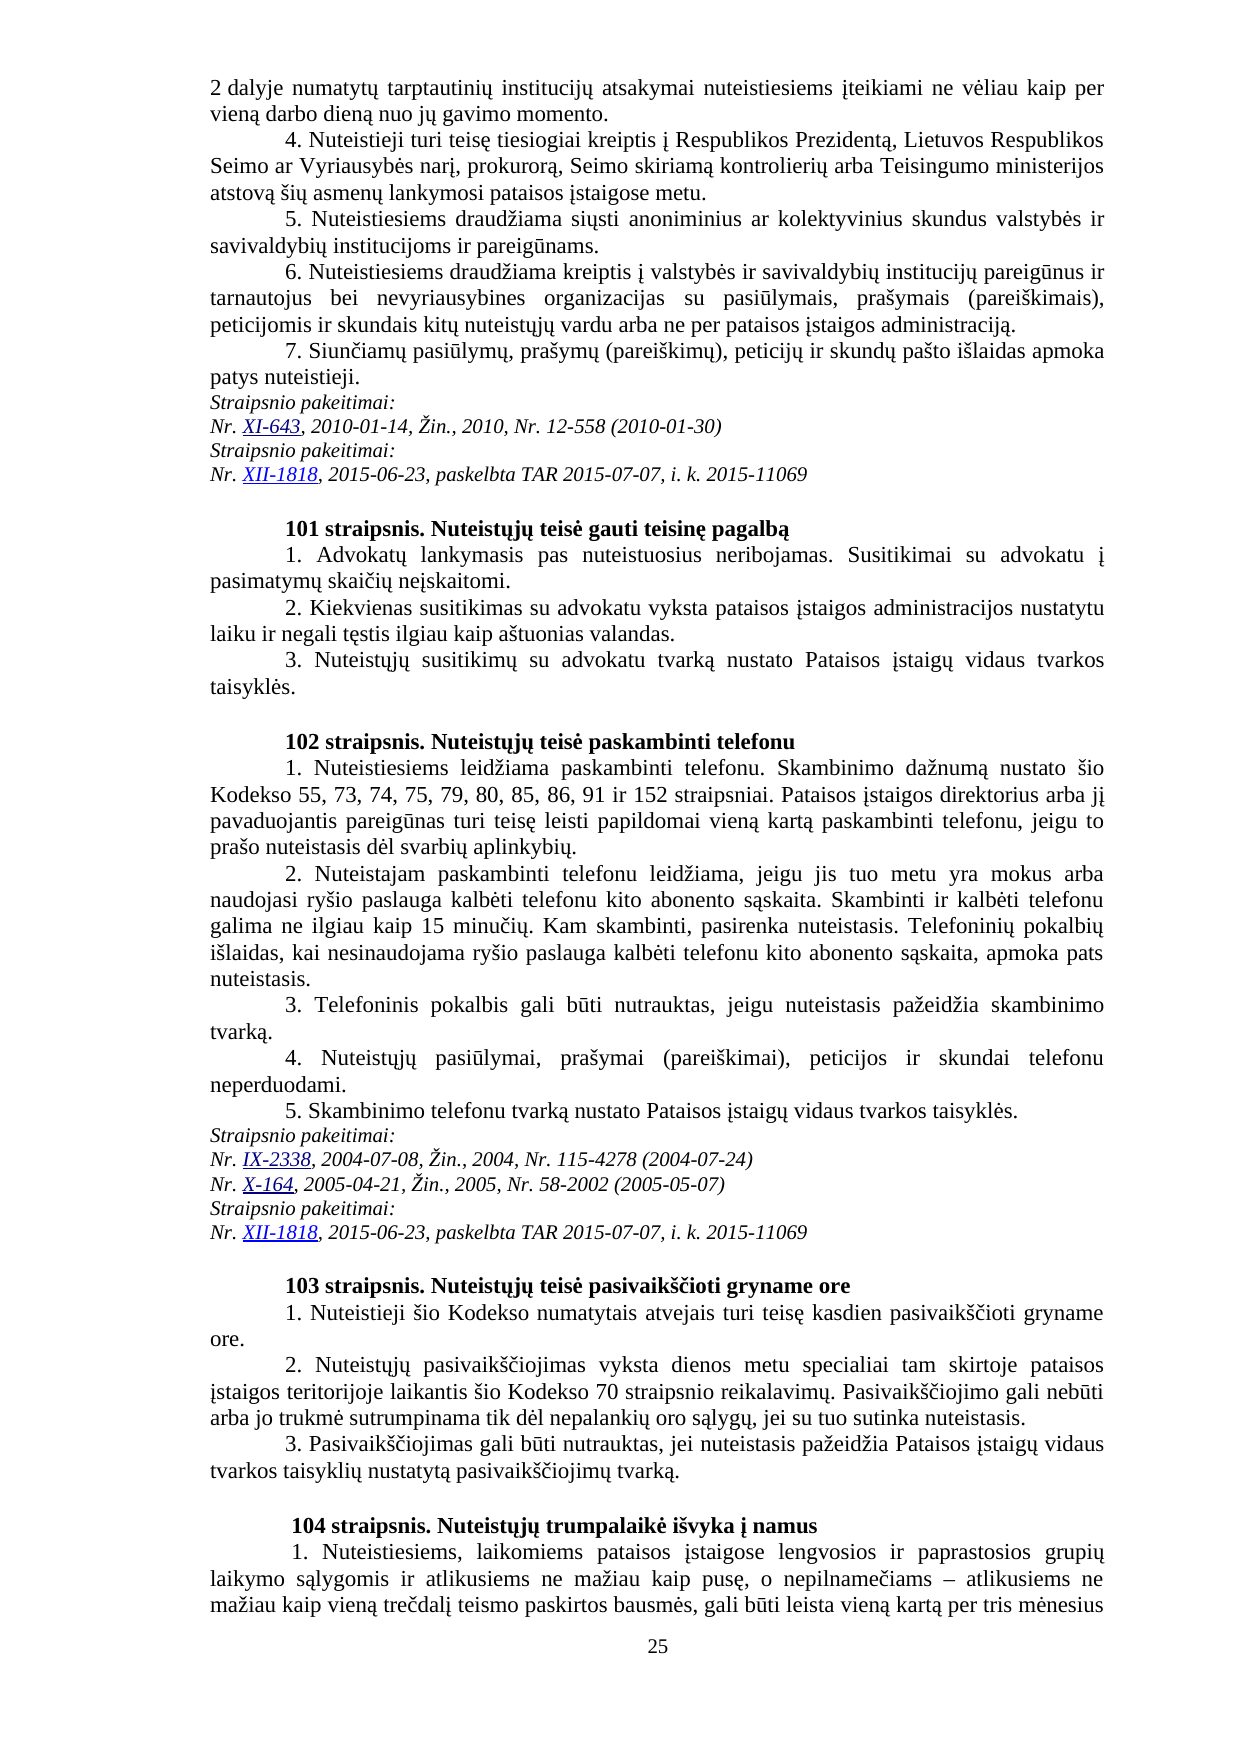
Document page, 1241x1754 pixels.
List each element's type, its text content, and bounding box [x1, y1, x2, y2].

text 6. Nuteistiesiems draudžiama kreiptis į valstybės ir savivaldybių institucijų pareigūnus ir tarnautojus bei nevyriausybines organizacijas su pasiūlymais, prašymais (pareiškimais), peticijomis ir skundais kitų nuteistųjų vardu arba ne per pataisos įstaigos administraciją. [210, 258, 1106, 337]
text Nr. XII-1818, 2015-06-23, paskelbta TAR 2015-07-07, i. k. 2015-11069 [210, 1219, 1106, 1244]
text Nr. X-164, 2005-04-21, Žin., 2005, Nr. 58-2002 (2005-05-07) [210, 1171, 1106, 1196]
text 1. Nuteistiesiems leidžiama paskambinti telefonu. Skambinimo dažnumą nustato šio Kodekso 55, 73, 74, 75, 79, 80, 85, 86, 91 ir 152 straipsniai. Pataisos įstaigos direktorius arba jį pavaduojantis pareigūnas turi teisę leisti papildomai vieną kartą paskambinti telefonu, jeigu to prašo nuteistasis dėl svarbių aplinkybių. [210, 754, 1106, 860]
text Straipsnio pakeitimai: [210, 390, 1106, 414]
text 5. Nuteistiesiems draudžiama siųsti anoniminius ar kolektyvinius skundus valstybės ir savivaldybių institucijoms ir pareigūnams. [210, 205, 1106, 258]
text 101 straipsnis. Nuteistųjų teisė gauti teisinę pagalbą [210, 515, 1106, 541]
text 3. Telefoninis pokalbis gali būti nutrauktas, jeigu nuteistasis pažeidžia skambinimo tvarką. [210, 992, 1106, 1044]
text 103 straipsnis. Nuteistųjų teisė pasivaikščioti gryname ore [210, 1272, 1106, 1299]
text 3. Nuteistųjų susitikimų su advokatu tvarką nustato Pataisos įstaigų vidaus tvarkos taisyklės. [210, 647, 1106, 699]
text 102 straipsnis. Nuteistųjų teisė paskambinti telefonu [210, 728, 1106, 754]
text 1. Nuteistiesiems, laikomiems pataisos įstaigose lengvosios ir paprastosios grupių laikymo sąlygomis ir atlikusiems ne mažiau kaip pusę, o nepilnamečiams – atlikusiems ne mažiau kaip vieną trečdalį teismo paskirtos bausmės, gali būti leista vieną kartą per tris mėnesius [210, 1538, 1106, 1617]
text 3. Pasivaikščiojimas gali būti nutrauktas, jei nuteistasis pažeidžia Pataisos įstaigų vidaus tvarkos taisyklių nustatytą pasivaikščiojimų tvarką. [210, 1431, 1106, 1483]
text 104 straipsnis. Nuteistųjų trumpalaikė išvyka į namus [210, 1512, 1106, 1538]
text 2. Nuteistųjų pasivaikščiojimas vyksta dienos metu specialiai tam skirtoje pataisos įstaigos teritorijoje laikantis šio Kodekso 70 straipsnio reikalavimų. Pasivaikščiojimo gali nebūti arba jo trukmė sutrumpinama tik dėl nepalankių oro sąlygų, jei su tuo sutinka nuteistasis. [210, 1351, 1106, 1431]
text 1. Advokatų lankymasis pas nuteistuosius neribojamas. Susitikimai su advokatu į pasimatymų skaičių neįskaitomi. [210, 541, 1106, 594]
text 2. Nuteistajam paskambinti telefonu leidžiama, jeigu jis tuo metu yra mokus arba naudojasi ryšio paslauga kalbėti telefonu kito abonento sąskaita. Skambinti ir kalbėti telefonu galima ne ilgiau kaip 15 minučių. Kam skambinti, pasirenka nuteistasis. Telefoninių pokalbių išlaidas, kai nesinaudojama ryšio paslauga kalbėti telefonu kito abonento sąskaita, apmoka pats nuteistasis. [210, 860, 1106, 992]
text Nr. XI-643, 2010-01-14, Žin., 2010, Nr. 12-558 (2010-01-30) [210, 414, 1106, 438]
text 4. Nuteistųjų pasiūlymai, prašymai (pareiškimai), peticijos ir skundai telefonu neperduodami. [210, 1044, 1106, 1097]
text 2. Kiekvienas susitikimas su advokatu vyksta pataisos įstaigos administracijos nustatytu laiku ir negali tęstis ilgiau kaip aštuonias valandas. [210, 594, 1106, 647]
text 5. Skambinimo telefonu tvarką nustato Pataisos įstaigų vidaus tvarkos taisyklės. [210, 1097, 1106, 1123]
text Straipsnio pakeitimai: [210, 1196, 1106, 1219]
text 2 dalyje numatytų tarptautinių institucijų atsakymai nuteistiesiems įteikiami ne vėliau kaip per vieną darbo dieną nuo jų gavimo momento. [210, 73, 1106, 126]
text Straipsnio pakeitimai: [210, 438, 1106, 462]
text Straipsnio pakeitimai: [210, 1123, 1106, 1147]
text Nr. XII-1818, 2015-06-23, paskelbta TAR 2015-07-07, i. k. 2015-11069 [210, 462, 1106, 486]
text 4. Nuteistieji turi teisę tiesiogiai kreiptis į Respublikos Prezidentą, Lietuvos Respublikos Seimo ar Vyriausybės narį, prokurorą, Seimo skiriamą kontrolierių arba Teisingumo ministerijos atstovą šių asmenų lankymosi pataisos įstaigose metu. [210, 126, 1106, 205]
text Nr. IX-2338, 2004-07-08, Žin., 2004, Nr. 115-4278 (2004-07-24) [210, 1147, 1106, 1171]
text 1. Nuteistieji šio Kodekso numatytais atvejais turi teisę kasdien pasivaikščioti gryname ore. [210, 1299, 1106, 1351]
text 7. Siunčiamų pasiūlymų, prašymų (pareiškimų), peticijų ir skundų pašto išlaidas apmoka patys nuteistieji. [210, 337, 1106, 390]
